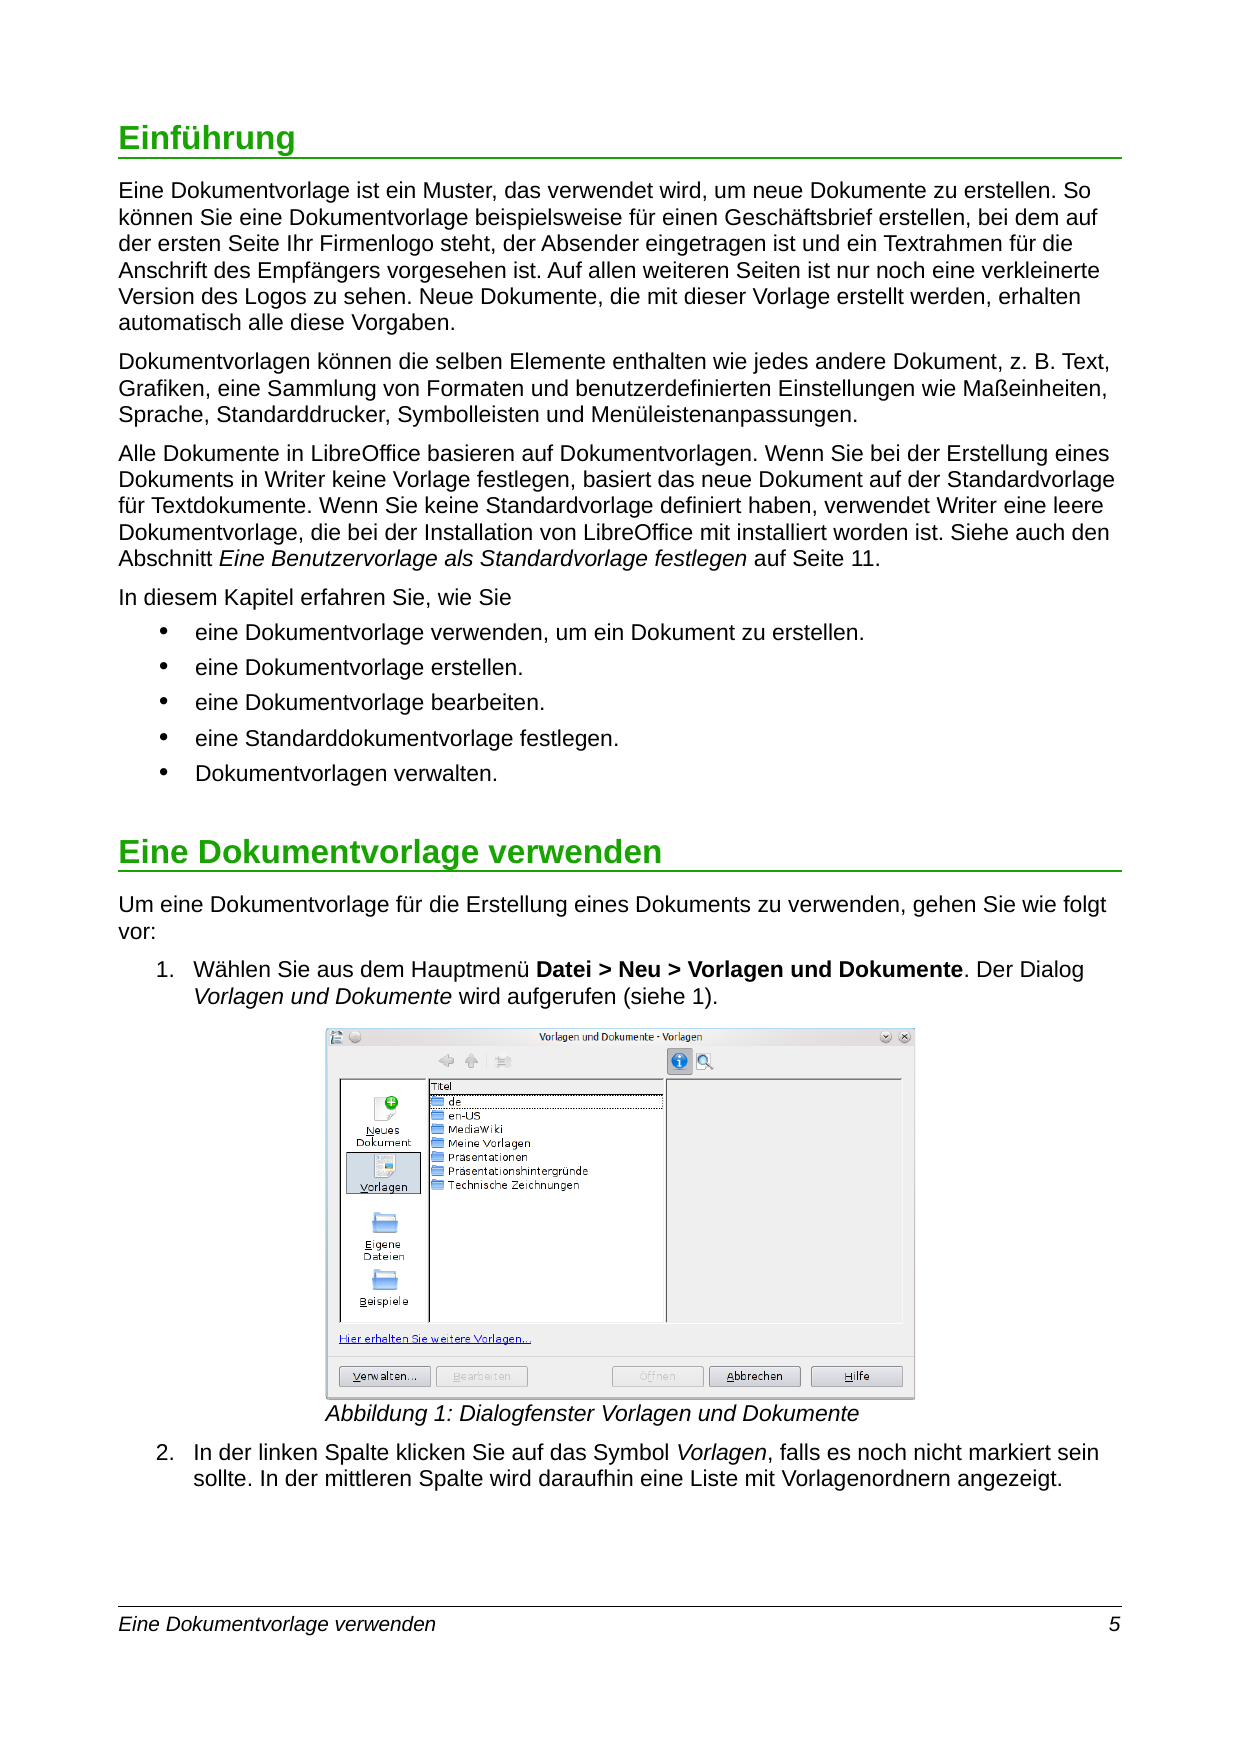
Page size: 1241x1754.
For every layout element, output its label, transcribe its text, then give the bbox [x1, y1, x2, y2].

text Alle Dokumente in LibreOffice basieren auf Dokumentvorlagen. Wenn Sie bei der Erstellung eines Dokuments in Writer keine Vorlage festlegen, basiert das neue Dokument auf der Standardvorlage für Textdokumente. Wenn Sie keine Standardvorlage definiert haben, verwendet Writer eine leere Dokumentvorlage, die bei der Installation von LibreOffice mit installiert worden ist. Siehe auch den Abschnitt Eine Benutzervorlage als Standardvorlage festlegen auf Seite 11. [118, 440, 1122, 571]
list Wählen Sie aus dem Hauptmenü Datei > Neu > Vorlagen und Dokumente. Der Dialog Vorlagen und Dokumente wird aufgerufen (siehe Abbildung 1). [156, 956, 1122, 1009]
list eine Dokumentvorlage erstellen. [156, 652, 1122, 681]
text Eine Dokumentvorlage ist ein Muster, das verwendet wird, um neue Dokumente zu erstellen. So können Sie eine Dokumentvorlage beispielsweise für einen Geschäftsbrief erstellen, bei dem auf der ersten Seite Ihr Firmenlogo steht, der Absender eingetragen ist und ein Textrahmen für die Anschrift des Empfängers vorgesehen ist. Auf allen weiteren Seiten ist nur noch eine verkleinerte Version des Logos zu sehen. Neue Dokumente, die mit dieser Vorlage erstellt werden, erhalten automatisch alle diese Vorgaben. [118, 177, 1122, 336]
text Dokumentvorlagen können die selben Elemente enthalten wie jedes andere Dokument, z. B. Text, Grafiken, eine Sammlung von Formaten und benutzerdefinierten Einstellungen wie Maßeinheiten, Sprache, Standarddrucker, Symbolleisten und Menüleistenanpassungen. [118, 348, 1122, 427]
list eine Dokumentvorlage verwenden, um ein Dokument zu erstellen. [156, 617, 1122, 646]
list eine Standarddokumentvorlage festlegen. [156, 723, 1122, 752]
list In der linken Spalte klicken Sie auf das Symbol Vorlagen, falls es noch nicht markiert sein sollte. In der mittleren Spalte wird daraufhin eine Liste mit Vorlagenordnern angezeigt. [156, 1439, 1122, 1492]
subtitle Eine Dokumentvorlage verwenden [118, 832, 1122, 870]
subtitle Einführung [118, 118, 1122, 157]
list In diesem Kapitel erfahren Sie, wie Sie [118, 584, 1122, 610]
list eine Dokumentvorlage bearbeiten. [156, 688, 1122, 717]
picture [325, 1028, 916, 1400]
list Um eine Dokumentvorlage für die Erstellung eines Dokuments zu verwenden, gehen Sie wie folgt vor: [118, 891, 1122, 944]
list Dokumentvorlagen verwalten. [156, 758, 1122, 788]
text Abbildung 1: Dialogfenster Vorlagen und Dokumente [325, 1400, 915, 1426]
